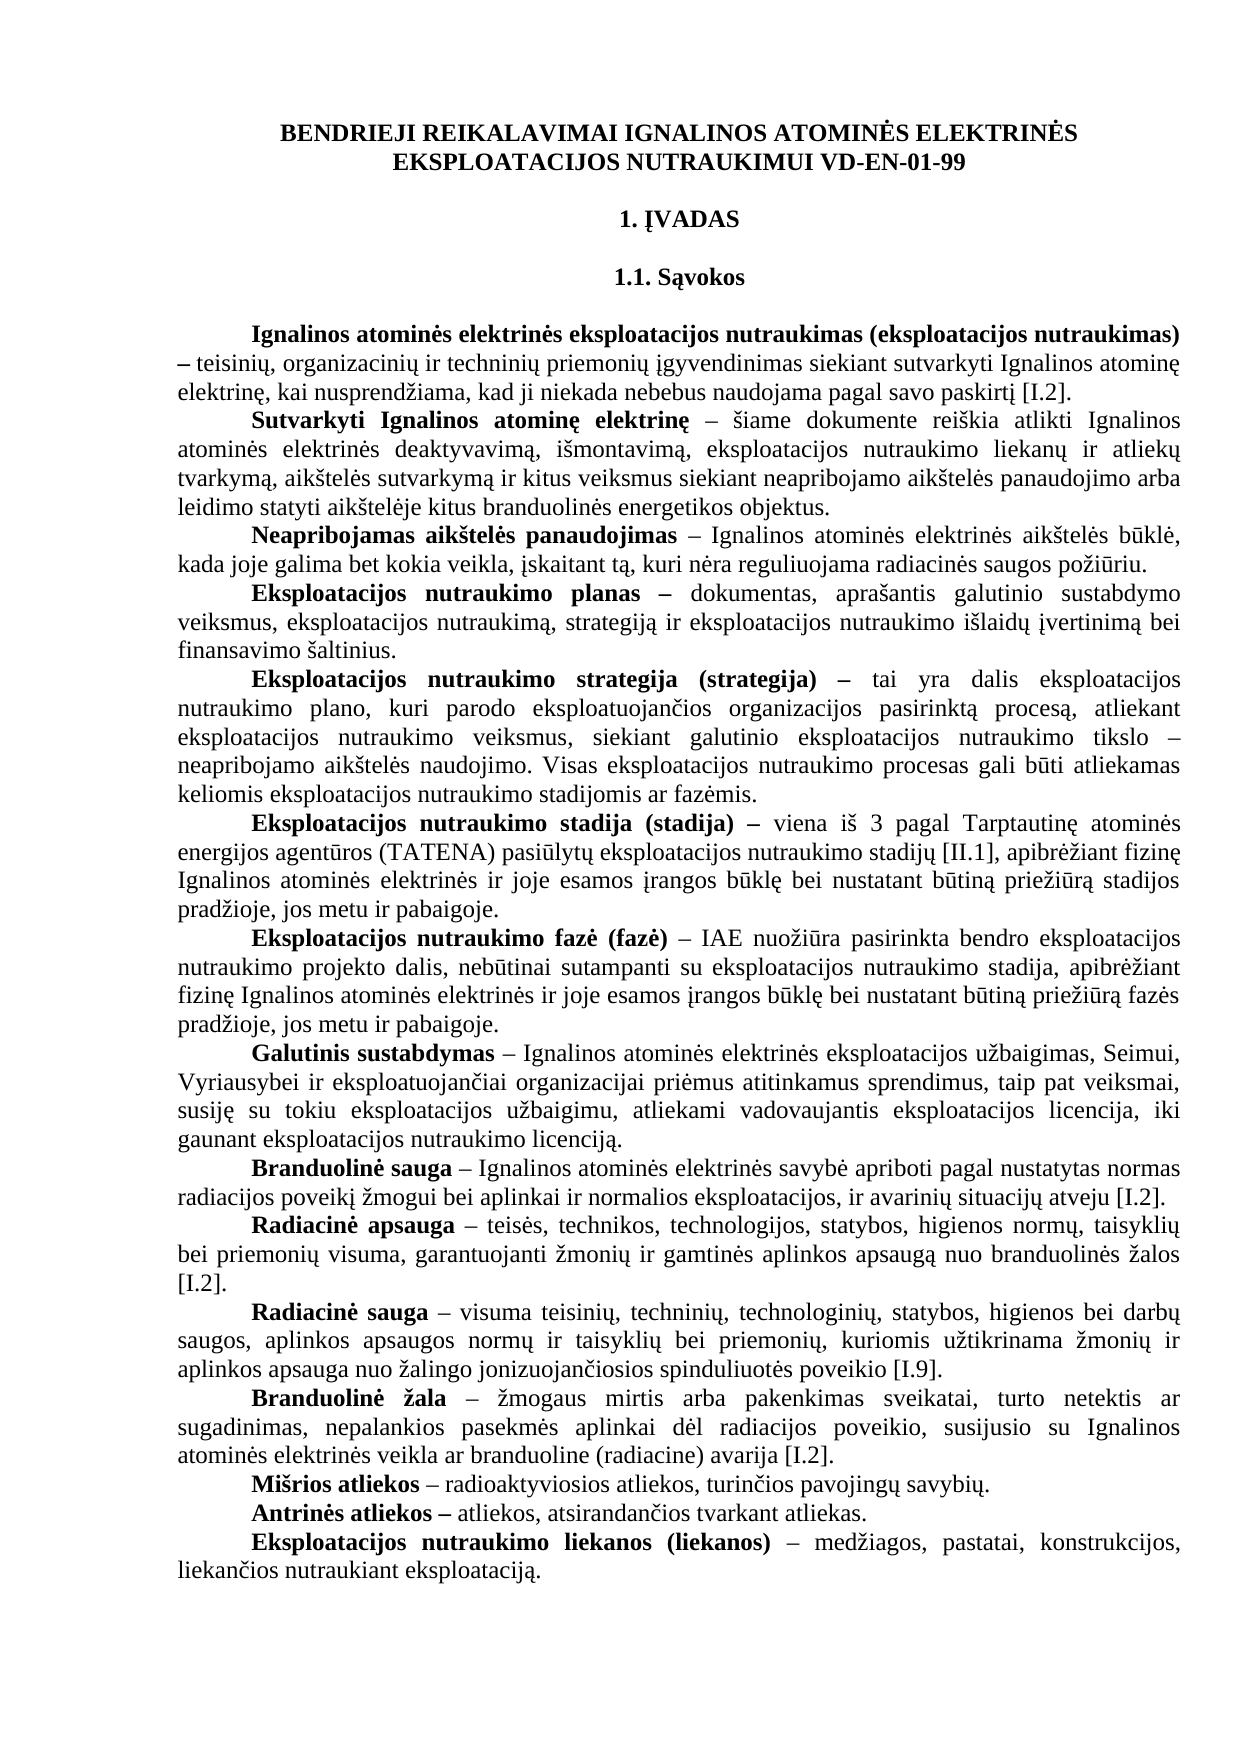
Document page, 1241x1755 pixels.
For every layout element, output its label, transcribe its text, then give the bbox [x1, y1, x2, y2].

text Eksploatacijos nutraukimo fazė (fazė) – IAE nuožiūra pasirinkta bendro eksploatacijos nutraukimo projekto dalis, nebūtinai sutampanti su eksploatacijos nutraukimo stadija, apibrėžiant fizinę Ignalinos atominės elektrinės ir joje esamos įrangos būklę bei nustatant būtiną priežiūrą fazės pradžioje, jos metu ir pabaigoje. [177, 923, 1181, 1038]
text Mišrios atliekos – radioaktyviosios atliekos, turinčios pavojingų savybių. [177, 1469, 1181, 1498]
text Antrinės atliekos – atliekos, atsirandančios tvarkant atliekas. [177, 1498, 1181, 1527]
text Branduolinė žala – žmogaus mirtis arba pakenkimas sveikatai, turto netektis ar sugadinimas, nepalankios pasekmės aplinkai dėl radiacijos poveikio, susijusio su Ignalinos atominės elektrinės veikla ar branduoline (radiacine) avarija [I.2]. [177, 1383, 1181, 1469]
text Radiacinė sauga – visuma teisinių, techninių, technologinių, statybos, higienos bei darbų saugos, aplinkos apsaugos normų ir taisyklių bei priemonių, kuriomis užtikrinama žmonių ir aplinkos apsauga nuo žalingo jonizuojančiosios spinduliuotės poveikio [I.9]. [177, 1297, 1181, 1383]
text Neapribojamas aikštelės panaudojimas – Ignalinos atominės elektrinės aikštelės būklė, kada joje galima bet kokia veikla, įskaitant tą, kuri nėra reguliuojama radiacinės saugos požiūriu. [177, 521, 1181, 578]
text Eksploatacijos nutraukimo liekanos (liekanos) – medžiagos, pastatai, konstrukcijos, liekančios nutraukiant eksploataciją. [177, 1527, 1181, 1584]
text Eksploatacijos nutraukimo stadija (stadija) – viena iš 3 pagal Tarptautinę atominės energijos agentūros (TATENA) pasiūlytų eksploatacijos nutraukimo stadijų [II.1], apibrėžiant fizinę Ignalinos atominės elektrinės ir joje esamos įrangos būklę bei nustatant būtiną priežiūrą stadijos pradžioje, jos metu ir pabaigoje. [177, 808, 1181, 923]
text 1. ĮVADAS [177, 204, 1181, 233]
text Radiacinė apsauga – teisės, technikos, technologijos, statybos, higienos normų, taisyklių bei priemonių visuma, garantuojanti žmonių ir gamtinės aplinkos apsaugą nuo branduolinės žalos [I.2]. [177, 1211, 1181, 1297]
text Branduolinė sauga – Ignalinos atominės elektrinės savybė apriboti pagal nustatytas normas radiacijos poveikį žmogui bei aplinkai ir normalios eksploatacijos, ir avarinių situacijų atveju [I.2]. [177, 1153, 1181, 1211]
text Eksploatacijos nutraukimo strategija (strategija) – tai yra dalis eksploatacijos nutraukimo plano, kuri parodo eksploatuojančios organizacijos pasirinktą procesą, atliekant eksploatacijos nutraukimo veiksmus, siekiant galutinio eksploatacijos nutraukimo tikslo – neapribojamo aikštelės naudojimo. Visas eksploatacijos nutraukimo procesas gali būti atliekamas keliomis eksploatacijos nutraukimo stadijomis ar fazėmis. [177, 664, 1181, 808]
text BENDRIEJI REIKALAVIMAI IGNALINOS ATOMINĖS ELEKTRINĖS EKSPLOATACIJOS NUTRAUKIMUI VD-EN-01-99 [177, 118, 1181, 176]
text 1.1. Sąvokos [177, 262, 1181, 291]
text Sutvarkyti Ignalinos atominę elektrinę – šiame dokumente reiškia atlikti Ignalinos atominės elektrinės deaktyvavimą, išmontavimą, eksploatacijos nutraukimo liekanų ir atliekų tvarkymą, aikštelės sutvarkymą ir kitus veiksmus siekiant neapribojamo aikštelės panaudojimo arba leidimo statyti aikštelėje kitus branduolinės energetikos objektus. [177, 406, 1181, 521]
text Eksploatacijos nutraukimo planas – dokumentas, aprašantis galutinio sustabdymo veiksmus, eksploatacijos nutraukimą, strategiją ir eksploatacijos nutraukimo išlaidų įvertinimą bei finansavimo šaltinius. [177, 578, 1181, 664]
text Ignalinos atominės elektrinės eksploatacijos nutraukimas (eksploatacijos nutraukimas) – teisinių, organizacinių ir techninių priemonių įgyvendinimas siekiant sutvarkyti Ignalinos atominę elektrinę, kai nusprendžiama, kad ji niekada nebebus naudojama pagal savo paskirtį [I.2]. [177, 319, 1181, 406]
text Galutinis sustabdymas – Ignalinos atominės elektrinės eksploatacijos užbaigimas, Seimui, Vyriausybei ir eksploatuojančiai organizacijai priėmus atitinkamus sprendimus, taip pat veiksmai, susiję su tokiu eksploatacijos užbaigimu, atliekami vadovaujantis eksploatacijos licencija, iki gaunant eksploatacijos nutraukimo licenciją. [177, 1038, 1181, 1153]
